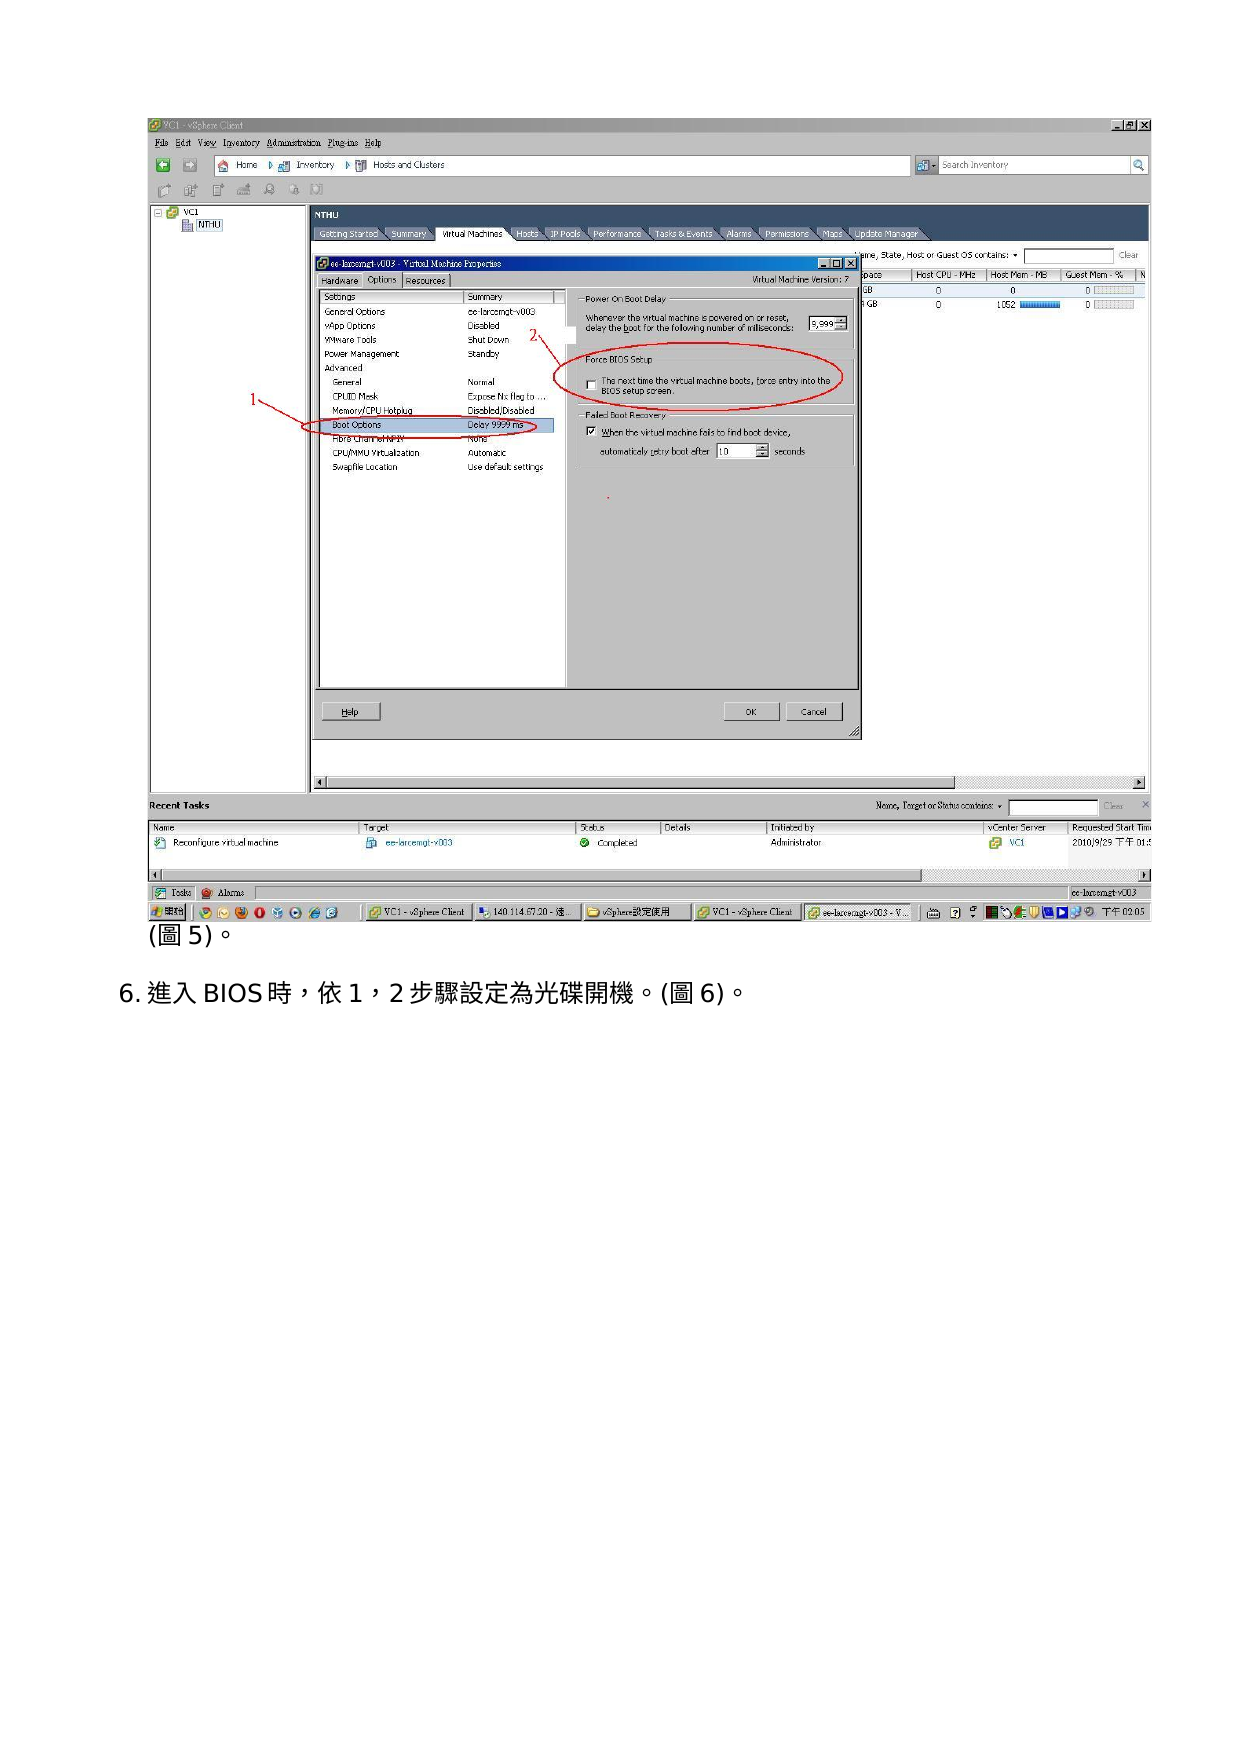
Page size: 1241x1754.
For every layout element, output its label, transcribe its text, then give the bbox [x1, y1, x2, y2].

picture [147, 118, 1152, 922]
list (圖5)。 [118, 118, 1122, 979]
list 進入BIOS時，依1，2步驟設定為光碟開機。(圖6)。 [118, 979, 1122, 1009]
